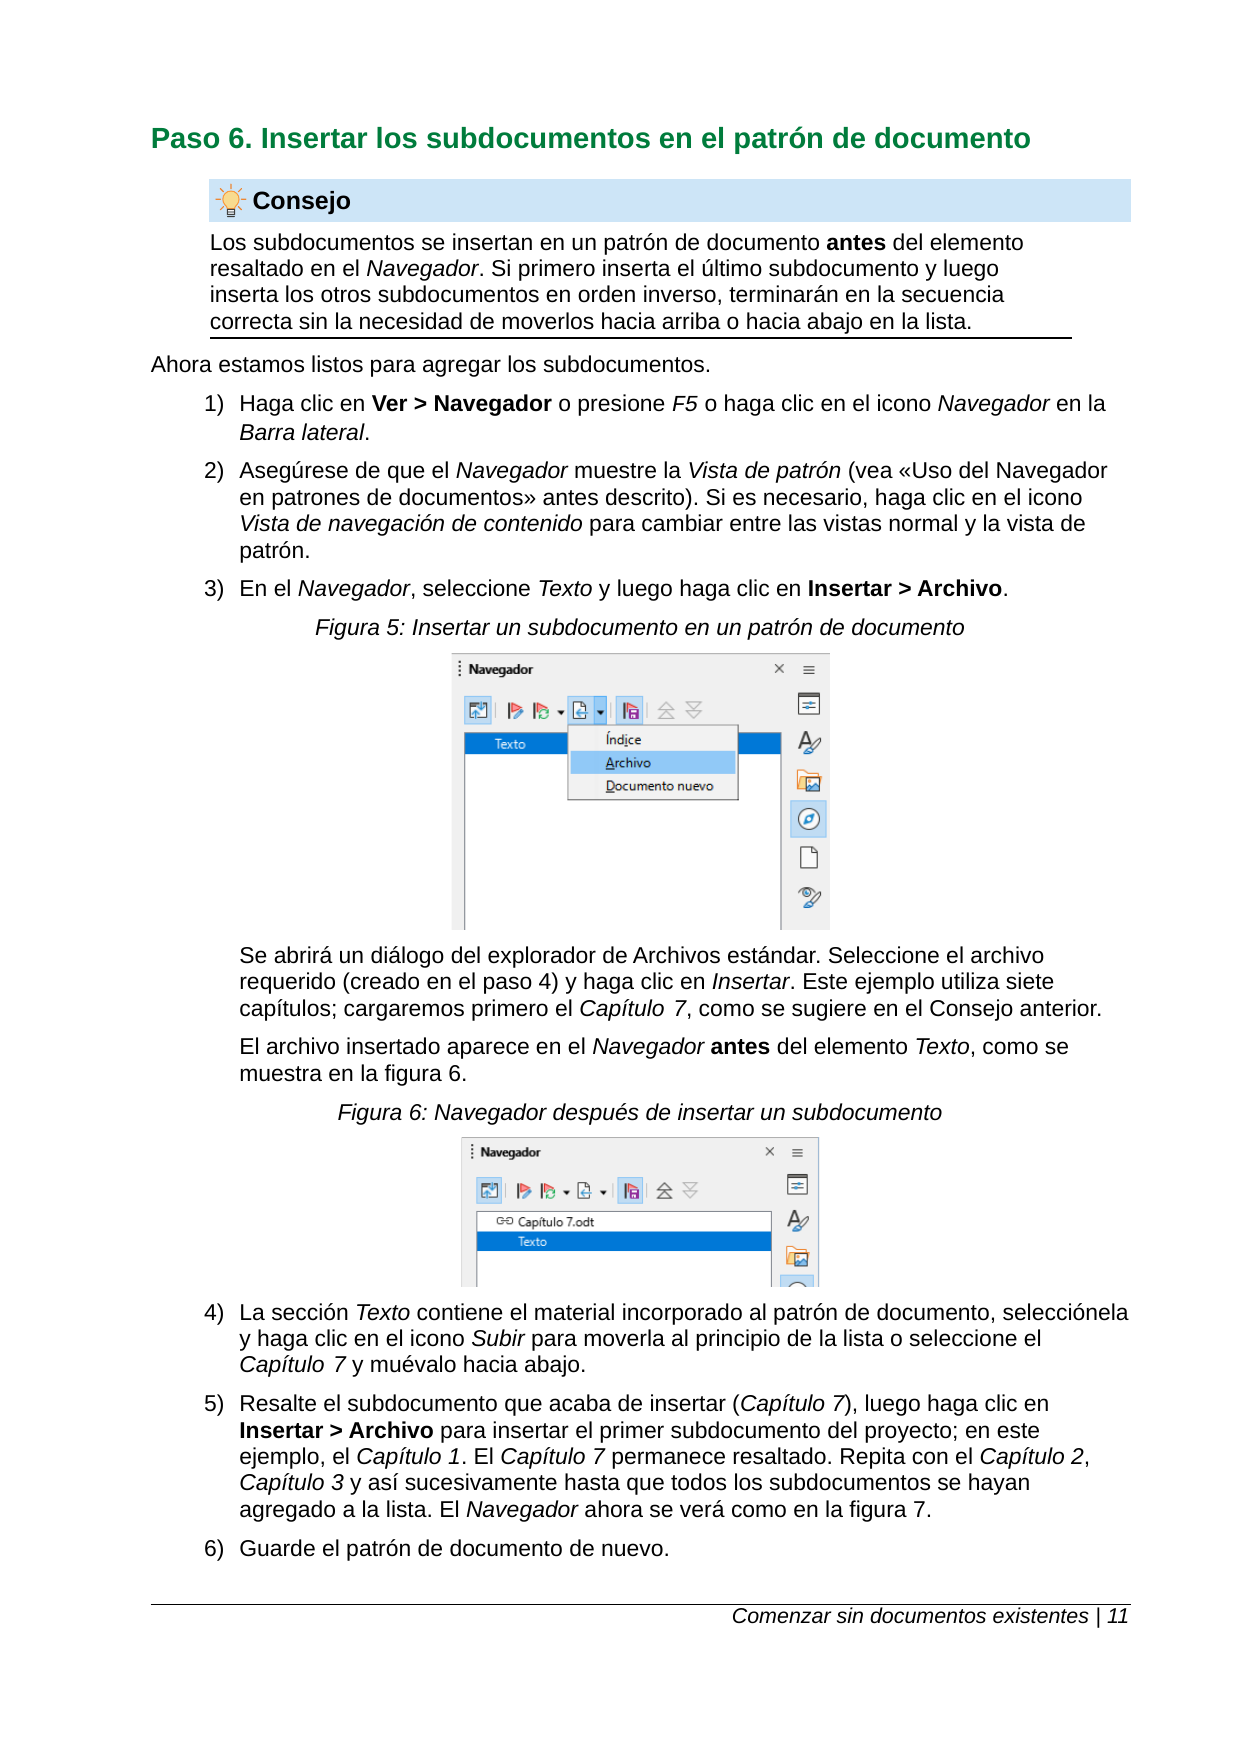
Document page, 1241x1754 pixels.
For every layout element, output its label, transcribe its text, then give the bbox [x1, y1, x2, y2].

subtitle Consejo [209, 179, 1131, 222]
list Ahora estamos listos para agregar los subdocumentos. [151, 351, 1131, 378]
picture [461, 1137, 820, 1287]
list Asegúrese de que el Navegador muestre la Vista de patrón (vea «Uso del Navegador en patrones de documentos» antes descrito). Si es necesario, haga clic en el icono Vista de navegación de contenido para cambiar entre las vistas normal y la vista de patrón. [224, 457, 1131, 563]
text Figura 6: Navegador después de insertar un subdocumento [337, 1098, 944, 1125]
list La sección Texto contiene el material incorporado al patrón de documento, selecciónela y haga clic en el icono Subir para moverla al principio de la lista o seleccione el Capítulo 7 y muévalo hacia abajo. [224, 1299, 1131, 1378]
subtitle Paso 6. Insertar los subdocumentos en el patrón de documento [151, 121, 1131, 154]
text Se abrirá un diálogo del explorador de Archivos estándar. Seleccione el archivo requerido (creado en el paso 4) y haga clic en Insertar. Este ejemplo utiliza siete capítulos; cargaremos primero el Capítulo 7, como se sugiere en el Consejo anterior. [239, 942, 1131, 1021]
list Guarde el patrón de documento de nuevo. [224, 1534, 1131, 1561]
text Figura 5: Insertar un subdocumento en un patrón de documento [315, 614, 967, 641]
picture [451, 653, 830, 930]
list En el Navegador, seleccione Texto y luego haga clic en Insertar > Archivo. [224, 575, 1131, 602]
list Resalte el subdocumento que acaba de insertar (Capítulo 7), luego haga clic en Insertar > Archivo para insertar el primer subdocumento del proyecto; en este ejemplo, el Capítulo 1. El Capítulo 7 permanece resaltado. Repita con el Capítulo 2, Capítulo 3 y así sucesivamente hasta que todos los subdocumentos se hayan agregado a la lista. El Navegador ahora se verá como en la figura 7. [224, 1390, 1131, 1522]
list Haga clic en Ver > Navegador o presione F5 o haga clic en el icono Navegador en la Barra lateral. [224, 390, 1131, 445]
text El archivo insertado aparece en el Navegador antes del elemento Texto, como se muestra en la figura 6. [239, 1033, 1131, 1086]
text Los subdocumentos se insertan en un patrón de documento antes del elemento resaltado en el Navegador. Si primero inserta el último subdocumento y luego inserta los otros subdocumentos en orden inverso, terminarán en la secuencia correcta sin la necesidad de moverlos hacia arriba o hacia abajo en la lista. [209, 228, 1072, 339]
